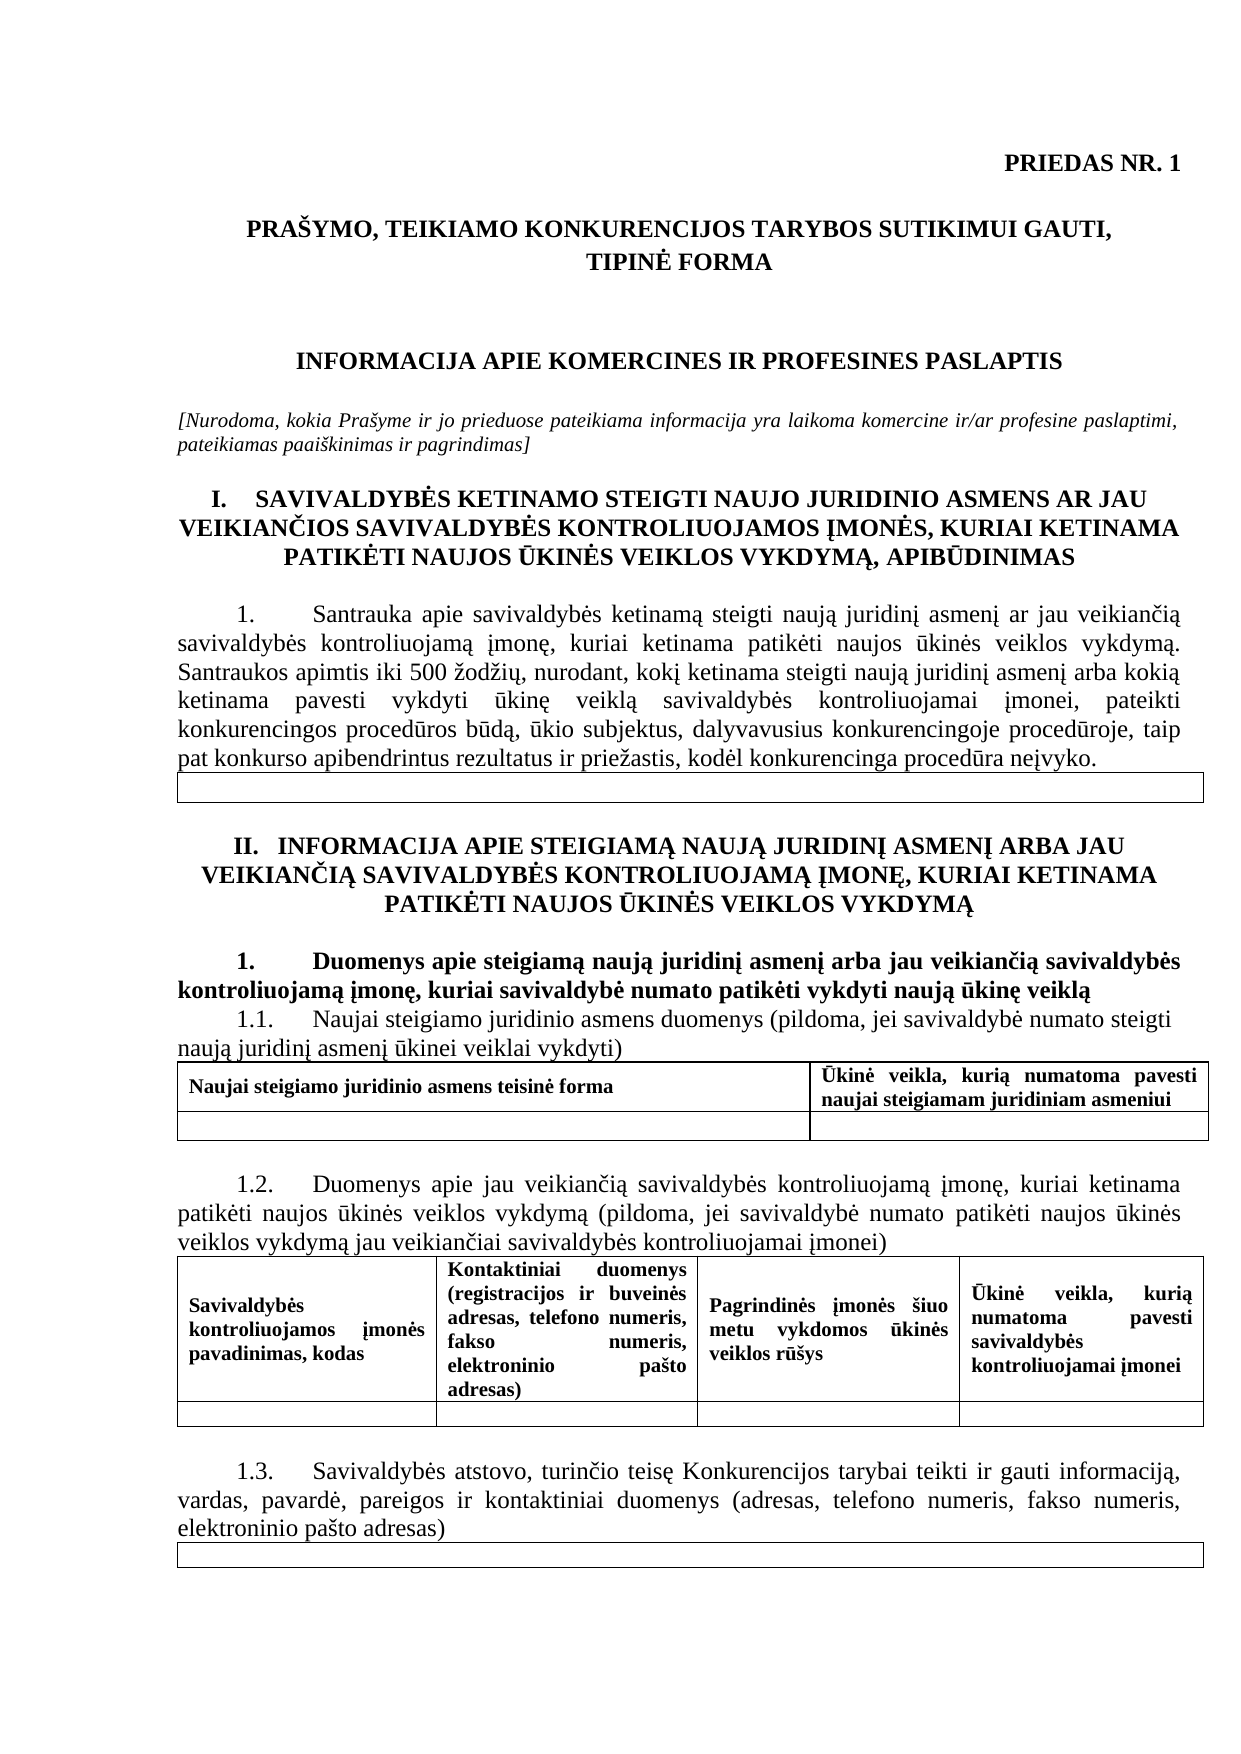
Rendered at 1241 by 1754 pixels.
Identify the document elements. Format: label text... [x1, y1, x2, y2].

table_header Naujai steigiamo juridinio asmens teisinė forma [178, 1063, 809, 1111]
table_cell [698, 1402, 959, 1426]
text I. SAVIVALDYBĖS KETINAMO STEIGTI NAUJO JURIDINIO ASMENS AR JAU VEIKIANČIOS SAVIVALDYBĖS KONTROLIUOJAMOS ĮMONĖS, KURIAI KETINAMA PATIKĖTI NAUJOS ŪKINĖS VEIKLOS VYKDYMĄ, apibūdinimas [177, 484, 1181, 571]
text 1.3. Savivaldybės atstovo, turinčio teisę Konkurencijos tarybai teikti ir gauti informaciją, vardas, pavardė, pareigos ir kontaktiniai duomenys (adresas, telefono numeris, fakso numeris, elektroninio pašto adresas) [177, 1456, 1181, 1542]
text 1.2. Duomenys apie jau veikiančią savivaldybės kontroliuojamą įmonę, kuriai ketinama patikėti naujos ūkinės veiklos vykdymą (pildoma, jei savivaldybė numato patikėti naujos ūkinės veiklos vykdymą jau veikiančiai savivaldybės kontroliuojamai įmonei) [177, 1169, 1181, 1256]
table_cell [811, 1112, 1208, 1139]
table_cell [437, 1402, 697, 1426]
table_cell [960, 1402, 1203, 1426]
text prašymo, TEIKIAMO KONKURENCIJOS TARYBOS SUTIKIMUI GAUTI, [177, 214, 1181, 242]
text 1. Santrauka apie savivaldybės ketinamą steigti naują juridinį asmenį ar jau veikiančią savivaldybės kontroliuojamą įmonę, kuriai ketinama patikėti naujos ūkinės veiklos vykdymą. Santraukos apimtis iki 500 žodžių, nurodant, kokį ketinama steigti naują juridinį asmenį arba kokią ketinama pavesti vykdyti ūkinę veiklą savivaldybės kontroliuojamai įmonei, pateikti konkurencingos procedūros būdą, ūkio subjektus, dalyvavusius konkurencingoje procedūroje, taip pat konkurso apibendrintus rezultatus ir priežastis, kodėl konkurencinga procedūra neįvyko. [177, 599, 1181, 772]
text II. Informacija apie steigiamą naują juridinį asmenį arba Jau VEIKIANČIĄ SAVIVALDYBĖS KONTROLIUOJAMĄ ĮMONĘ, KURIAI KETINAMA PATIKĖTI NAUJOS ŪKINĖS VEIKLOS VYKDYMĄ [177, 831, 1181, 918]
table_header Ūkinė veikla, kurią numatoma pavesti savivaldybės kontroliuojamai įmonei [960, 1257, 1203, 1401]
text [Nurodoma, kokia Prašyme ir jo prieduose pateikiama informacija yra laikoma komercine ir/ar profesine paslaptimi, pateikiamas paaiškinimas ir pagrindimas] [177, 407, 1181, 456]
text Informacija apie koMERCINES IR PROFESINES PASLAPTIS [177, 346, 1181, 374]
text 1.1. Naujai steigiamo juridinio asmens duomenys (pildoma, jei savivaldybė numato steigti naują juridinį asmenį ūkinei veiklai vykdyti) [177, 1004, 1181, 1061]
text tipinė forma [177, 247, 1181, 275]
table_cell [178, 1112, 809, 1139]
table_header [178, 1543, 1203, 1567]
table_header Ūkinė veikla, kurią numatoma pavesti naujai steigiamam juridiniam asmeniui [811, 1063, 1208, 1111]
table_header Kontaktiniai duomenys (registracijos ir buveinės adresas, telefono numeris, fakso numeris, elektroninio pašto adresas) [437, 1257, 697, 1401]
table_header Savivaldybės kontroliuojamos įmonės pavadinimas, kodas [178, 1257, 436, 1401]
table_header [178, 773, 1203, 802]
text Priedas Nr. 1 [177, 148, 1181, 176]
table_header Pagrindinės įmonės šiuo metu vykdomos ūkinės veiklos rūšys [698, 1257, 959, 1401]
text 1. Duomenys apie steigiamą naują juridinį asmenį arba jau veikiančią savivaldybės kontroliuojamą įmonę, kuriai savivaldybė numato patikėti vykdyti naują ūkinę veiklą [177, 946, 1181, 1004]
table_cell [178, 1402, 436, 1426]
